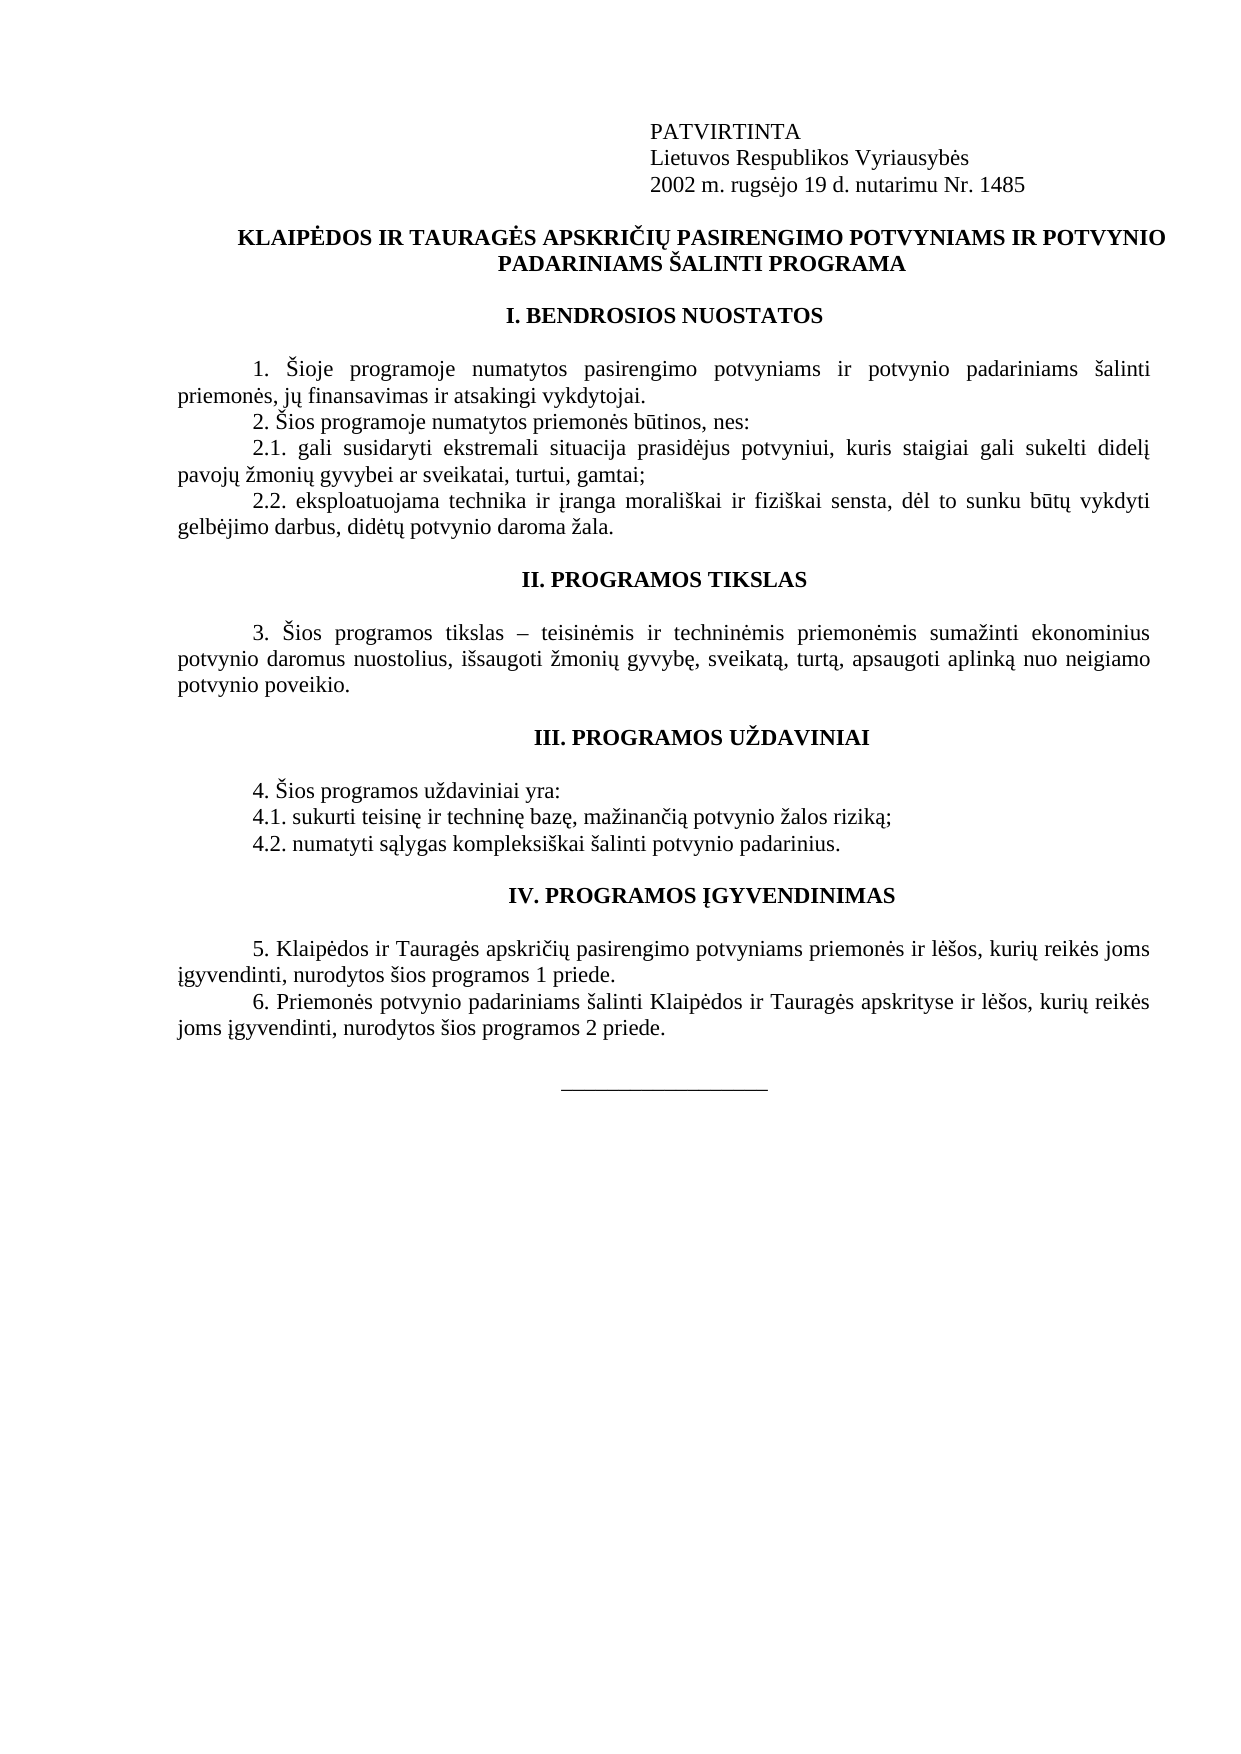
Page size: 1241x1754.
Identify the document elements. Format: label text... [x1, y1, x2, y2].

text 3. Šios programos tikslas – teisinėmis ir techninėmis priemonėmis sumažinti ekonominius potvynio daromus nuostolius, išsaugoti žmonių gyvybę, sveikatą, turtą, apsaugoti aplinką nuo neigiamo potvynio poveikio. [177, 619, 1152, 698]
text 2.1. gali susidaryti ekstremali situacija prasidėjus potvyniui, kuris staigiai gali sukelti didelį pavojų žmonių gyvybei ar sveikatai, turtui, gamtai; [177, 434, 1152, 487]
text III. PROGRAMOS UŽDAVINIAI [177, 724, 1152, 751]
text 4.2. numatyti sąlygas kompleksiškai šalinti potvynio padarinius. [177, 830, 1152, 856]
text 2.2. eksploatuojama technika ir įranga morališkai ir fiziškai sensta, dėl to sunku būtų vykdyti gelbėjimo darbus, didėtų potvynio daroma žala. [177, 487, 1152, 540]
text 6. Priemonės potvynio padariniams šalinti Klaipėdos ir Tauragės apskrityse ir lėšos, kurių reikės joms įgyvendinti, nurodytos šios programos 2 priede. [177, 988, 1152, 1041]
subtitle IV. PROGRAMOS ĮGYVENDINIMAS [177, 882, 1152, 909]
text Lietuvos Respublikos Vyriausybės 2002 m. rugsėjo 19 d. nutarimu Nr. 1485 [650, 144, 1152, 197]
subtitle KLAIPĖDOS IR TAURAGĖS APSKRIČIŲ PASIRENGIMO POTVYNIAMS ir potvynio padariniams šalinti PROGRAMA [177, 223, 1227, 276]
text 1. Šioje programoje numatytos pasirengimo potvyniams ir potvynio padariniams šalinti priemonės, jų finansavimas ir atsakingi vykdytojai. [177, 355, 1152, 408]
text __________________ [177, 1067, 1152, 1093]
text Patvirtinta [650, 118, 1152, 144]
text 2. Šios programoje numatytos priemonės būtinos, nes: [177, 408, 1152, 434]
text 4.1. sukurti teisinę ir techninę bazę, mažinančią potvynio žalos riziką; [177, 803, 1152, 830]
text 4. Šios programos uždaviniai yra: [177, 777, 1152, 803]
subtitle II. PROGRAMOS TIKSLAS [177, 566, 1152, 592]
subtitle I. BENDROSIOS NUOSTATOS [177, 303, 1152, 329]
text 5. Klaipėdos ir Tauragės apskričių pasirengimo potvyniams priemonės ir lėšos, kurių reikės joms įgyvendinti, nurodytos šios programos 1 priede. [177, 935, 1152, 988]
